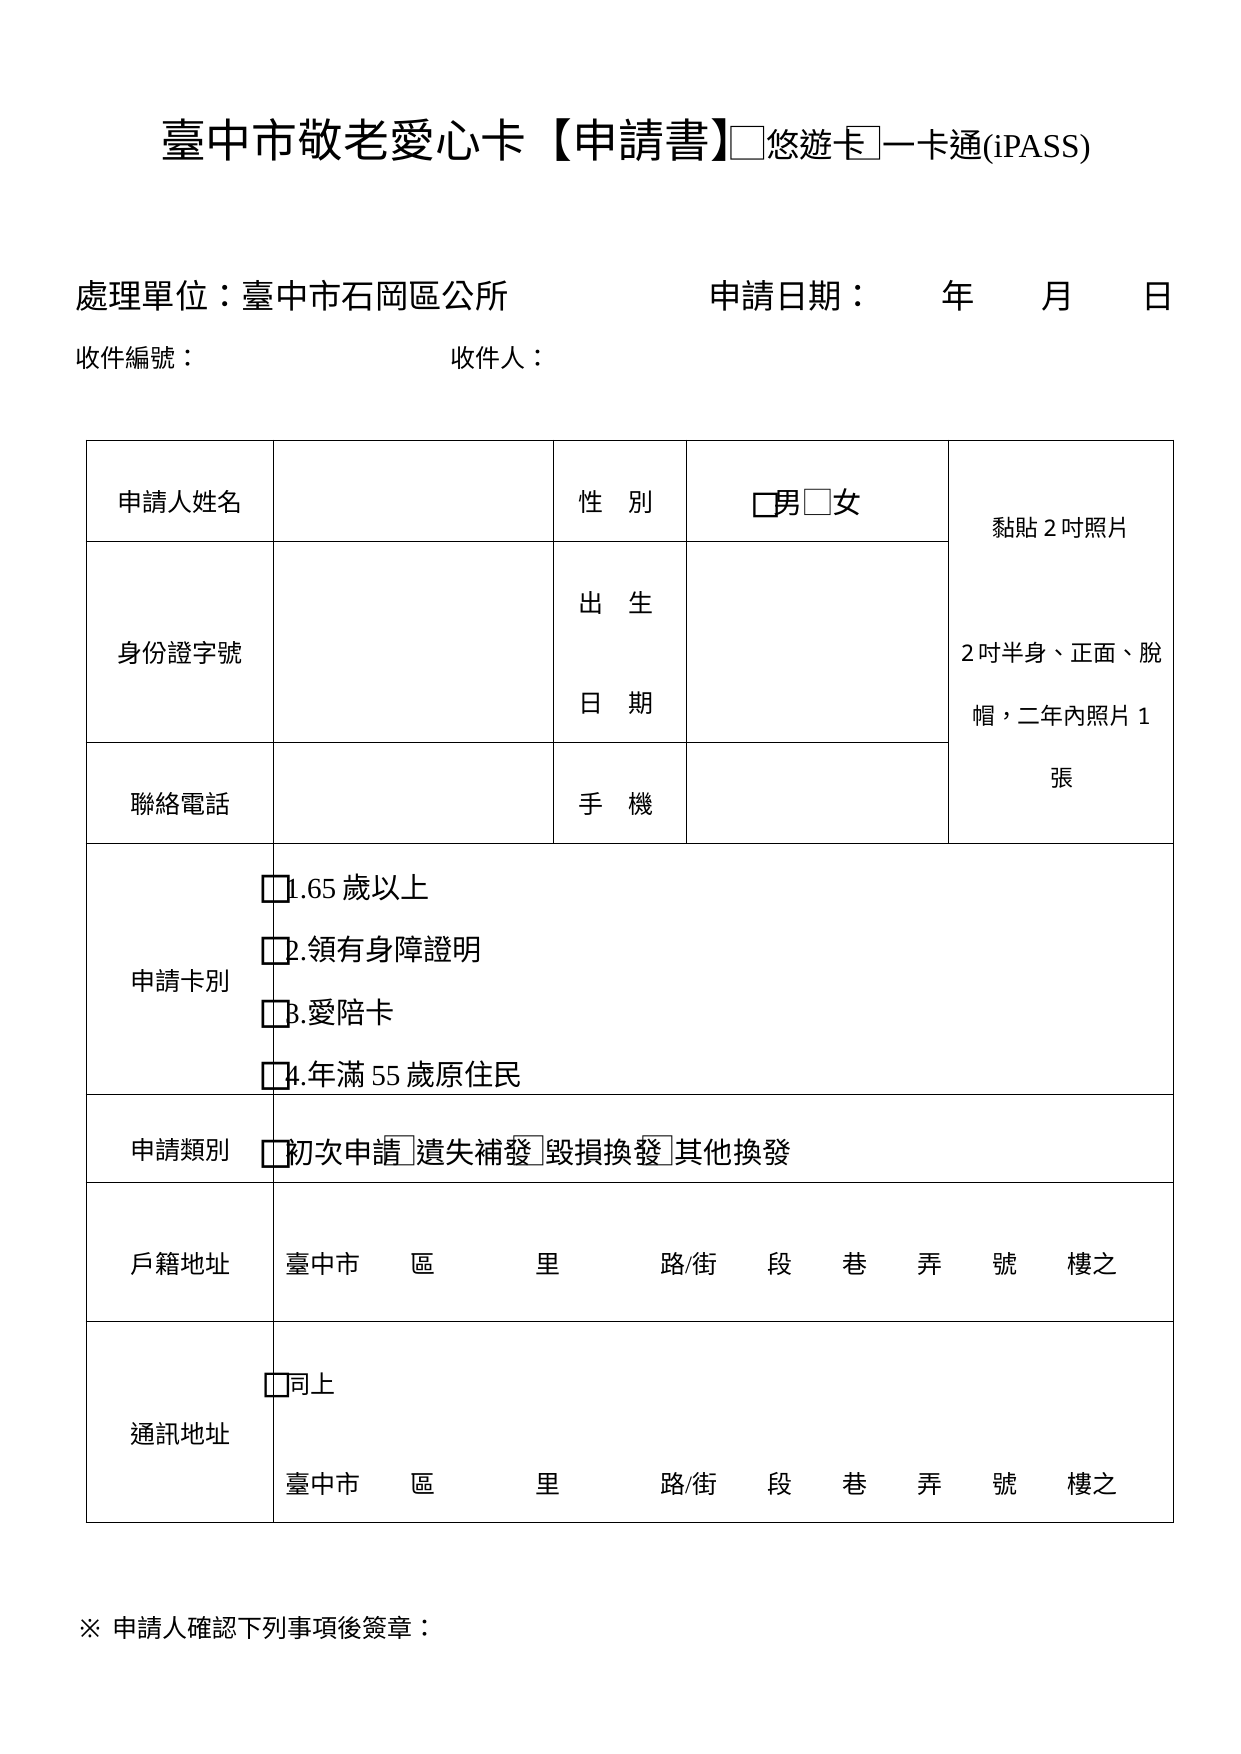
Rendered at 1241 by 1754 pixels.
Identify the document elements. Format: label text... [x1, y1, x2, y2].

table_cell 聯絡電話 [87, 743, 273, 843]
table_cell 申請卡別 [87, 844, 273, 1094]
table_cell 通訊地址 [87, 1322, 273, 1522]
table_cell [274, 743, 553, 843]
table_cell ⃞同上 臺中市 區 里 路/街 段 巷 弄 號 樓之 [274, 1322, 1173, 1522]
table_header 申請人姓名 [87, 441, 273, 541]
table_cell [687, 743, 948, 843]
table_cell 臺中市 區 里 路/街 段 巷 弄 號 樓之 [274, 1183, 1173, 1321]
table_cell 手 機 [554, 743, 686, 843]
table_cell 申請類別 [87, 1095, 273, 1182]
list 申請人確認下列事項後簽章： [75, 1585, 1200, 1648]
table_cell 戶籍地址 [87, 1183, 273, 1321]
text 臺中市敬老愛心卡【申請書】 ⃞悠遊卡 ⃞一卡通(iPASS) [37, 64, 1200, 189]
table_cell 出 生 日 期 [554, 542, 686, 742]
text 處理單位：臺中市石岡區公所 申請日期： 年 月 日 [75, 252, 1200, 314]
table_cell [687, 542, 948, 742]
table_header [274, 441, 553, 541]
table_cell [274, 542, 553, 742]
text 收件編號： 收件人： [75, 314, 1200, 377]
table_header ⃞男 ⃞女 [687, 441, 948, 541]
table_cell ⃞初次申請 ⃞遺失補發 ⃞毀損換發 ⃞其他換發 [274, 1095, 1173, 1182]
table_cell 身份證字號 [87, 542, 273, 742]
table_header 黏貼2吋照片 2吋半身、正面、脫帽，二年內照片1張 [949, 441, 1173, 843]
table_header 性 別 [554, 441, 686, 541]
table_cell ⃞1.65歲以上 ⃞2.領有身障證明 ⃞3.愛陪卡 ⃞4.年滿55歲原住民 [274, 844, 1173, 1094]
